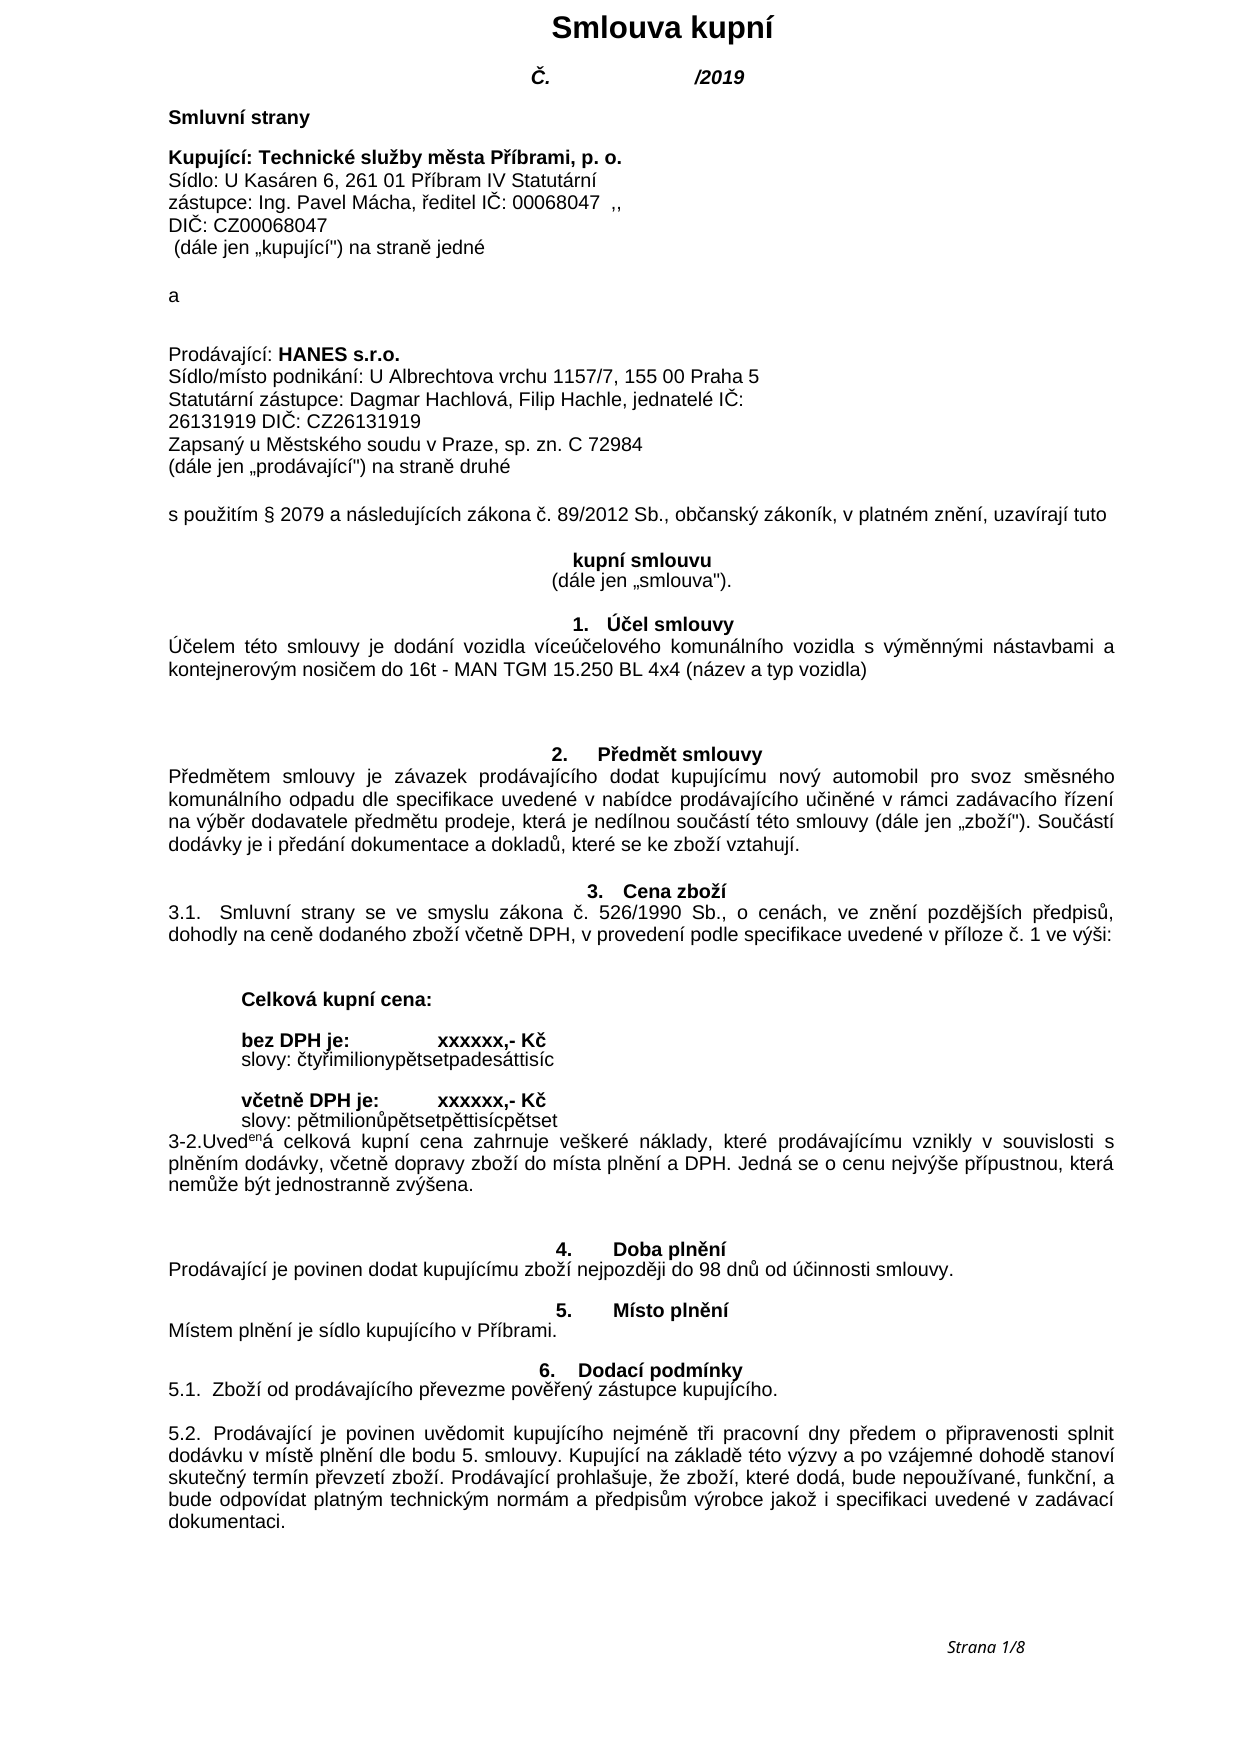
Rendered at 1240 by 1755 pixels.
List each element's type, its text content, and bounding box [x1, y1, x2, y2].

text slovy: pětmilionůpětsetpěttisícpětset [241, 1112, 1116, 1132]
text Předmětem smlouvy je závazek prodávajícího dodat kupujícímu nový automobil pro svoz směsného komunálního odpadu dle specifikace uvedené v nabídce prodávajícího učiněné v rámci zadávacího řízení na výběr dodavatele předmětu prodeje, která je nedílnou součástí této smlouvy (dále jen „zboží"). Součástí dodávky je i předání dokumentace a dokladů, které se ke zboží vztahují. [168, 766, 1116, 856]
text Prodávající je povinen dodat kupujícímu zboží nejpozději do 98 dnů od účinnosti smlouvy. [168, 1261, 1116, 1281]
list Cena zboží [587, 883, 1116, 903]
subtitle Smluvní strany [168, 108, 1116, 128]
text 3-2.Uvedená celková kupní cena zahrnuje veškeré náklady, které prodávajícímu vznikly v souvislosti s plněním dodávky, včetně dopravy zboží do místa plnění a DPH. Jedná se o cenu nejvýše přípustnou, která nemůže být jednostranně zvýšena. [168, 1132, 1116, 1196]
text Zapsaný u Městského soudu v Praze, sp. zn. C 72984 [168, 433, 1116, 456]
text a [168, 286, 1116, 306]
subtitle Celková kupní cena: [241, 991, 1116, 1010]
list Smluvní strany se ve smyslu zákona č. 526/1990 Sb., o cenách, ve znění pozdějších předpisů, dohodly na ceně dodaného zboží včetně DPH, v provedení podle specifikace uvedené v příloze č. 1 ve výši: [168, 903, 1116, 946]
subtitle bez DPH je: xxxxxx,- Kč [241, 1031, 1116, 1051]
text Sídlo/místo podnikání: U Albrechtova vrchu 1157/7, 155 00 Praha 5 Statutární zástupce: Dagmar Hachlová, Filip Hachle, jednatelé IČ: 26131919 DIČ: CZ26131919 [168, 366, 778, 433]
subtitle kupní smlouvu [572, 552, 1116, 571]
text (dále jen „prodávající") na straně druhé [168, 456, 1116, 478]
text DIČ: CZ00068047 [168, 214, 1116, 237]
subtitle Kupující: Technické služby města Příbrami, p. o. [168, 147, 1116, 169]
text slovy: čtyřimilionypětsetpadesáttisíc [241, 1051, 1116, 1071]
subtitle včetně DPH je: xxxxxx,- Kč [241, 1092, 1116, 1112]
text Účelem této smlouvy je dodání vozidla víceúčelového komunálního vozidla s výměnnými nástavbami a kontejnerovým nosičem do 16t - MAN TGM 15.250 BL 4x4 (název a typ vozidla) [168, 636, 1116, 681]
list Účel smlouvy [572, 613, 1116, 636]
list Místo plnění [556, 1301, 1116, 1321]
text (dále jen „smlouva"). [551, 571, 1116, 591]
list Předmět smlouvy [551, 743, 1116, 766]
text (dále jen „kupující") na straně jedné [168, 237, 1116, 259]
text Sídlo: U Kasáren 6, 261 01 Příbram IV Statutární zástupce: Ing. Pavel Mácha, ředitel IČ: 00068047 ,, [168, 169, 658, 214]
subtitle Smlouva kupní [551, 13, 1116, 45]
text Č. /2019 [531, 68, 1116, 88]
text Prodávající: HANES s.r.o. [168, 343, 1116, 366]
text Místem plnění je sídlo kupujícího v Příbrami. [168, 1321, 1116, 1341]
list Doba plnění [556, 1241, 1116, 1261]
list Zboží od prodávajícího převezme pověřený zástupce kupujícího. [168, 1381, 1116, 1401]
list Dodací podmínky [539, 1361, 1116, 1381]
text s použitím § 2079 a následujících zákona č. 89/2012 Sb., občanský zákoník, v platném znění, uzavírají tuto [168, 504, 1116, 526]
list Prodávající je povinen uvědomit kupujícího nejméně tři pracovní dny předem o připravenosti splnit dodávku v místě plnění dle bodu 5. smlouvy. Kupující na základě této výzvy a po vzájemné dohodě stanoví skutečný termín převzetí zboží. Prodávající prohlašuje, že zboží, které dodá, bude nepoužívané, funkční, a bude odpovídat platným technickým normám a předpisům výrobce jakož i specifikaci uvedené v zadávací dokumentaci. [168, 1423, 1116, 1533]
